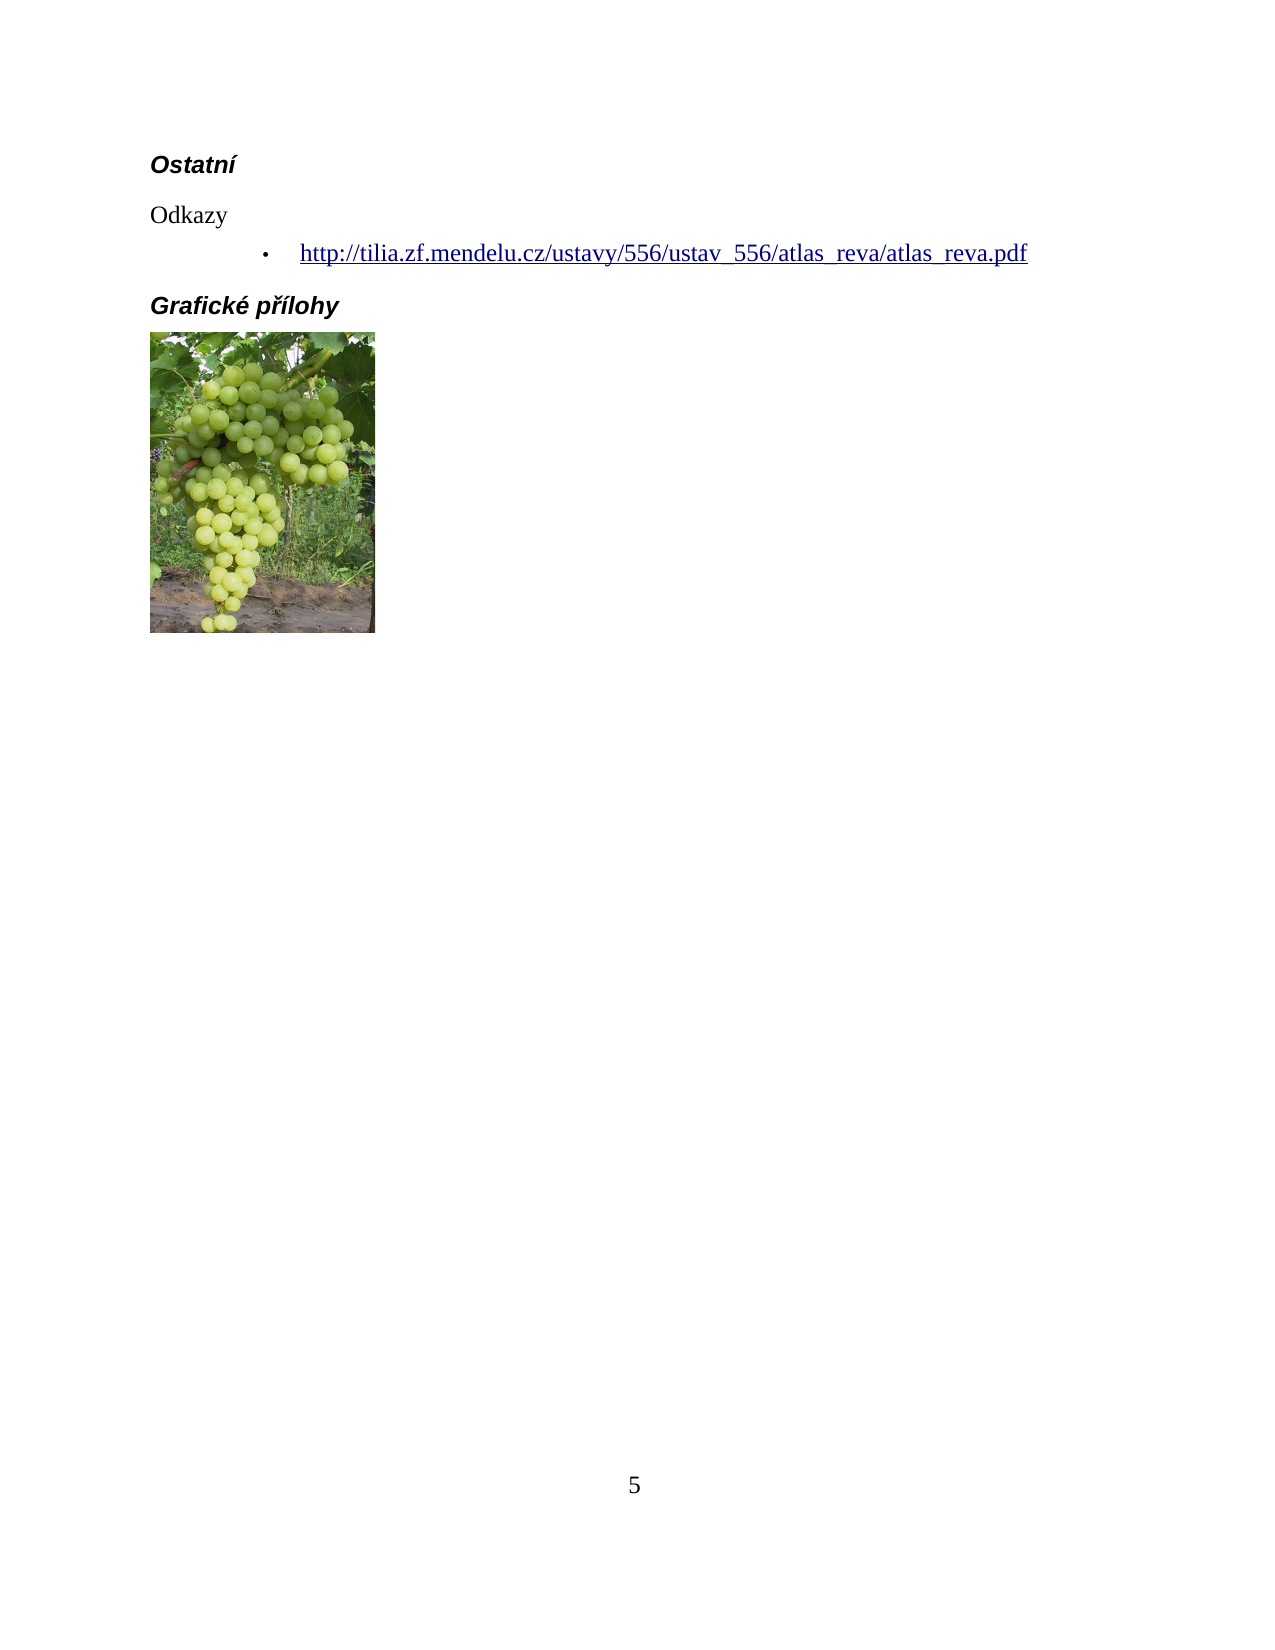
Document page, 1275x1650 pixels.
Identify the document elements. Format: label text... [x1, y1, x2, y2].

text Odkazy [150, 200, 1125, 229]
list http://tilia.zf.mendelu.cz/ustavy/556/ustav_556/atlas_reva/atlas_reva.pdf [262, 238, 1125, 266]
subtitle Grafické přílohy [150, 291, 1125, 320]
subtitle Ostatní [150, 150, 1125, 178]
picture [150, 332, 375, 633]
